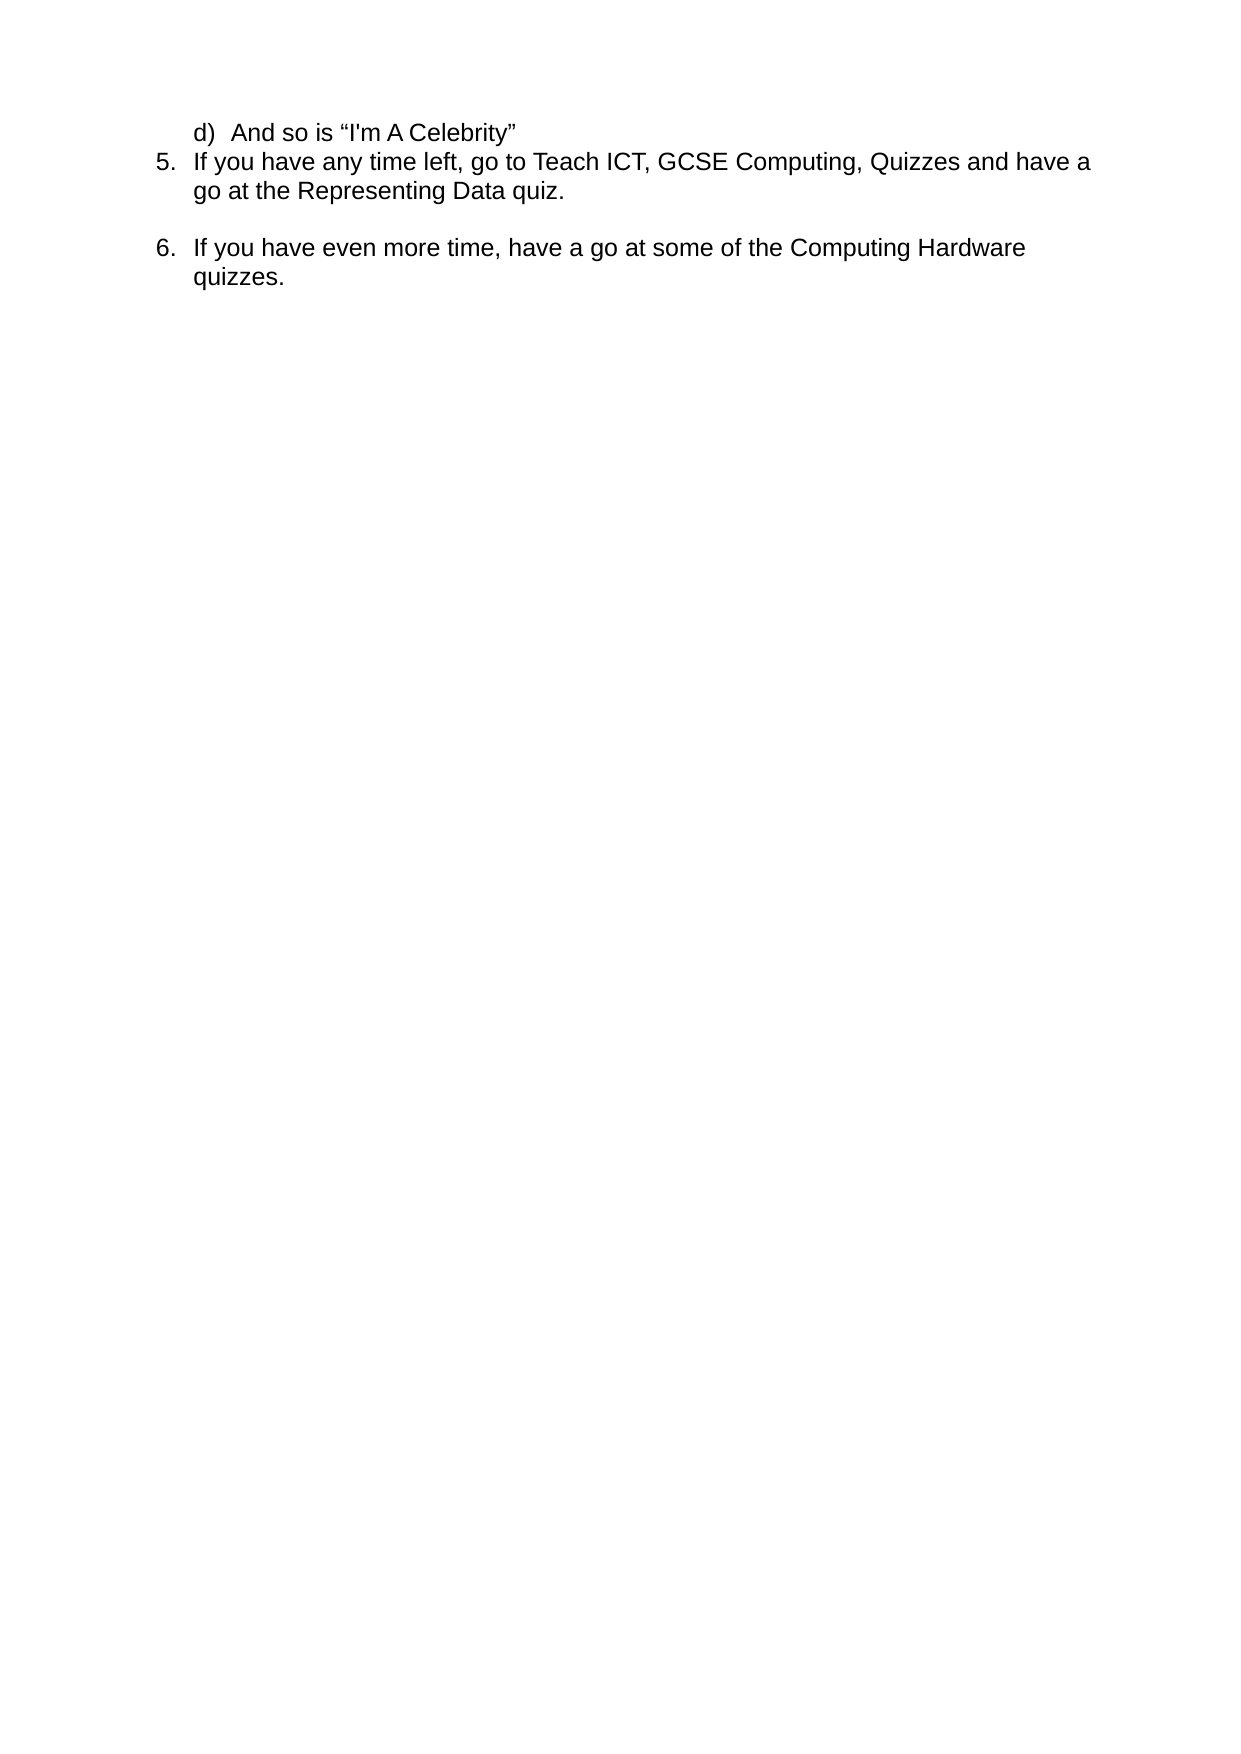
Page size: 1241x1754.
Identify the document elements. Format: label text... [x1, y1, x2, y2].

list If you have any time left, go to Teach ICT, GCSE Computing, Quizzes and have a go at the Representing Data quiz. [156, 147, 1122, 233]
list And so is “I'm A Celebrity” [193, 118, 620, 147]
list If you have even more time, have a go at some of the Computing Hardware quizzes. [156, 233, 1122, 291]
